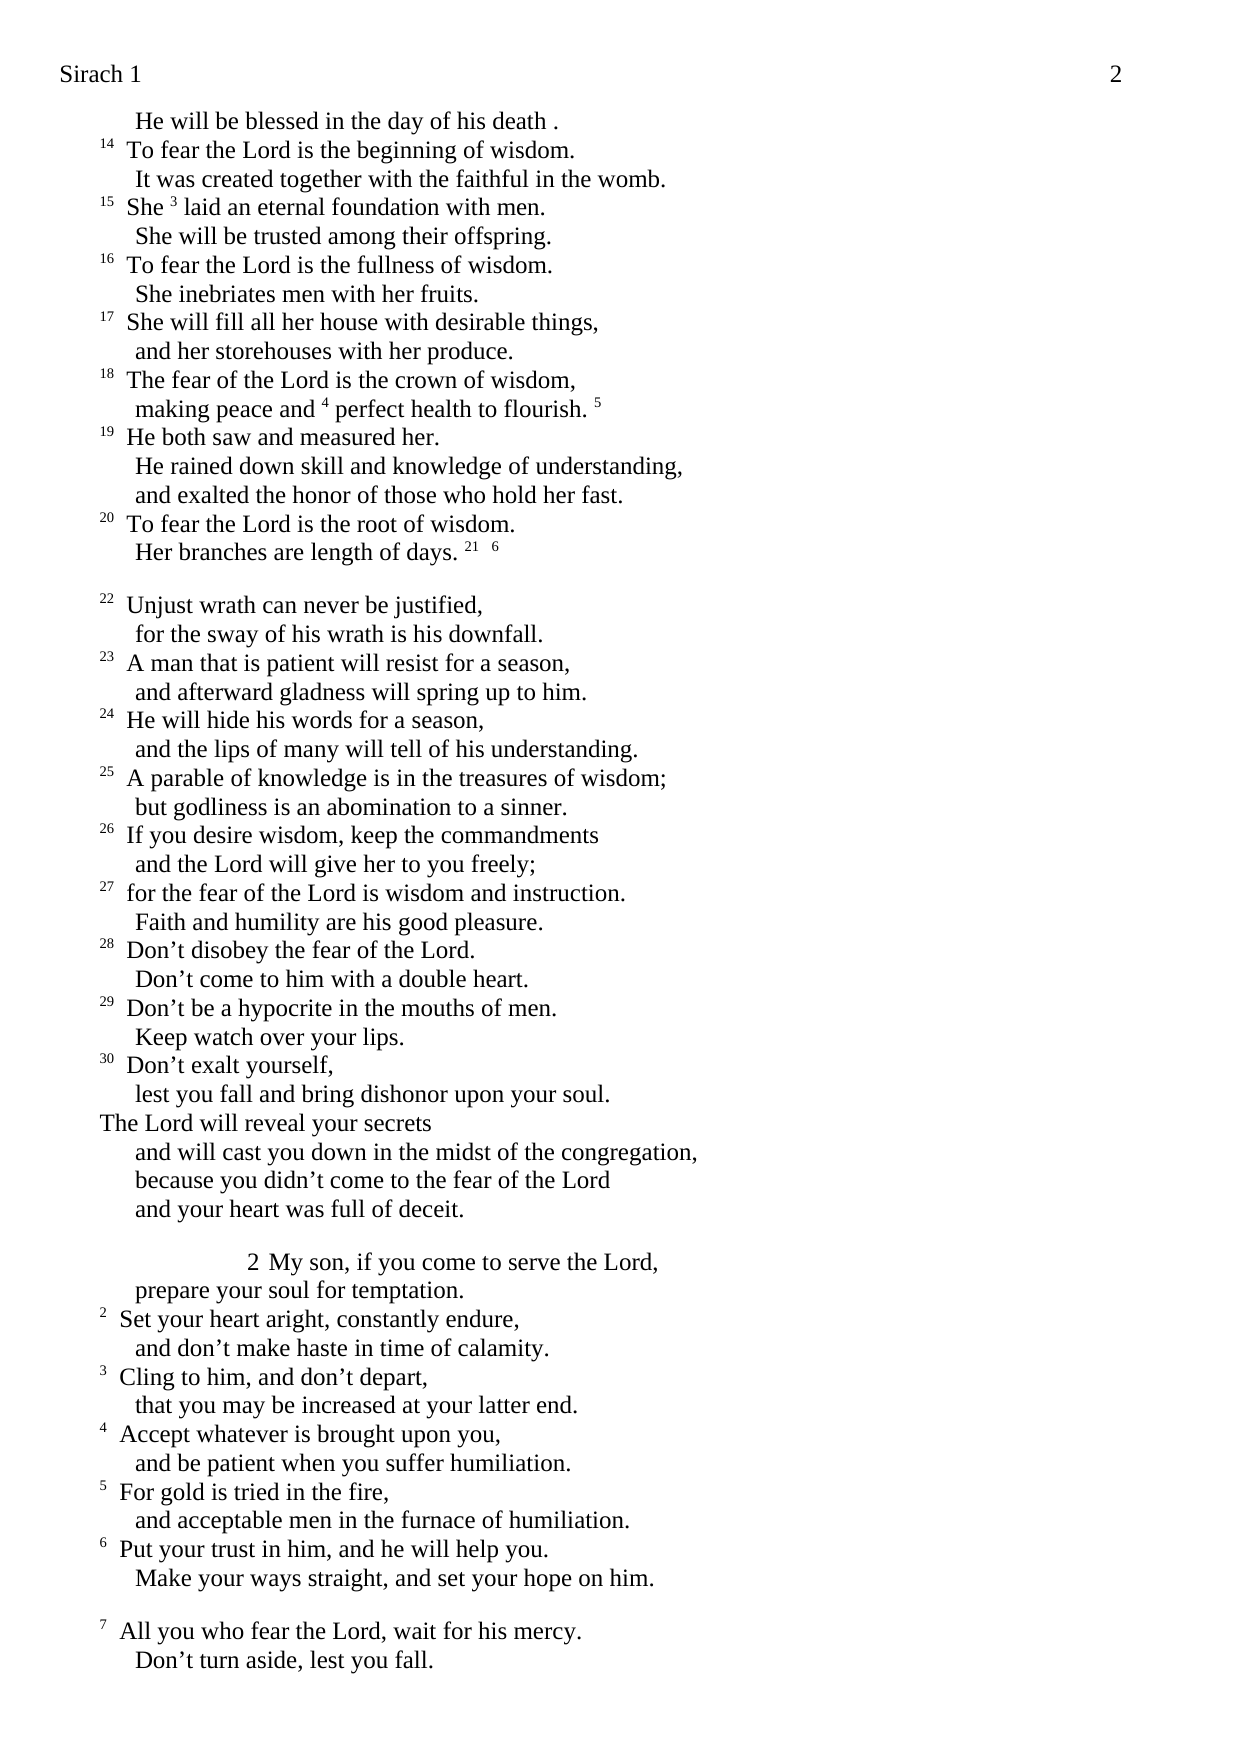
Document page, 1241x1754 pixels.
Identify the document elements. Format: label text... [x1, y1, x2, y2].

text 28 Don’t disobey the fear of the Lord. [99, 935, 1122, 964]
text and will cast you down in the midst of the congregation, [135, 1137, 1122, 1165]
text 22 Unjust wrath can never be justified, [99, 590, 1122, 619]
text It was created together with the faithful in the womb. [135, 164, 1122, 192]
text 26 If you desire wisdom, keep the commandments [99, 820, 1122, 849]
text because you didn’t come to the fear of the Lord [135, 1165, 1122, 1194]
text Don’t come to him with a double heart. [135, 964, 1122, 993]
text and don’t make haste in time of calamity. [135, 1333, 1122, 1362]
text Don’t turn aside, lest you fall. [135, 1645, 1122, 1673]
text and her storehouses with her produce. [135, 336, 1122, 365]
text 20 To fear the Lord is the root of wisdom. [99, 509, 1122, 537]
text for the sway of his wrath is his downfall. [135, 619, 1122, 648]
text 18 The fear of the Lord is the crown of wisdom, [99, 365, 1122, 394]
text 3 Cling to him, and don’t depart, [99, 1362, 1122, 1391]
text lest you fall and bring dishonor upon your soul. [135, 1079, 1122, 1108]
text 5 For gold is tried in the fire, [99, 1477, 1122, 1506]
text Make your ways straight, and set your hope on him. [135, 1563, 1122, 1592]
text 2My son, if you come to serve the Lord, [247, 1247, 1122, 1276]
text and the lips of many will tell of his understanding. [135, 734, 1122, 763]
text and afterward gladness will spring up to him. [135, 677, 1122, 705]
text and exalted the honor of those who hold her fast. [135, 480, 1122, 509]
text 16 To fear the Lord is the fullness of wisdom. [99, 250, 1122, 279]
text 27 for the fear of the Lord is wisdom and instruction. [99, 878, 1122, 907]
text The Lord will reveal your secrets [99, 1108, 1122, 1137]
text 4 Accept whatever is brought upon you, [99, 1419, 1122, 1448]
text He rained down skill and knowledge of understanding, [135, 451, 1122, 480]
text He will be blessed in the day of his death . [135, 106, 1122, 135]
text Keep watch over your lips. [135, 1022, 1122, 1050]
text 19 He both saw and measured her. [99, 422, 1122, 451]
text 30 Don’t exalt yourself, [99, 1050, 1122, 1079]
text but godliness is an abomination to a sinner. [135, 792, 1122, 820]
text Faith and humility are his good pleasure. [135, 907, 1122, 935]
text and the Lord will give her to you freely; [135, 849, 1122, 878]
text prepare your soul for temptation. [135, 1276, 1122, 1304]
text 24 He will hide his words for a season, [99, 705, 1122, 734]
text 29 Don’t be a hypocrite in the mouths of men. [99, 993, 1122, 1022]
text 6 Put your trust in him, and he will help you. [99, 1534, 1122, 1563]
text 7 All you who fear the Lord, wait for his mercy. [99, 1616, 1122, 1645]
text Her branches are length of days. 21 6 [135, 537, 1122, 566]
text 17 She will fill all her house with desirable things, [99, 307, 1122, 336]
text and your heart was full of deceit. [135, 1194, 1122, 1223]
text She will be trusted among their offspring. [135, 221, 1122, 250]
text 23 A man that is patient will resist for a season, [99, 648, 1122, 677]
text and be patient when you suffer humiliation. [135, 1448, 1122, 1477]
text She inebriates men with her fruits. [135, 279, 1122, 307]
text 14 To fear the Lord is the beginning of wisdom. [99, 135, 1122, 164]
text and acceptable men in the furnace of humiliation. [135, 1506, 1122, 1534]
text 25 A parable of knowledge is in the treasures of wisdom; [99, 763, 1122, 792]
text 15 She 3 laid an eternal foundation with men. [99, 192, 1122, 221]
text 2 Set your heart aright, constantly endure, [99, 1304, 1122, 1333]
text making peace and 4 perfect health to flourish. 5 [135, 394, 1122, 422]
text that you may be increased at your latter end. [135, 1391, 1122, 1419]
